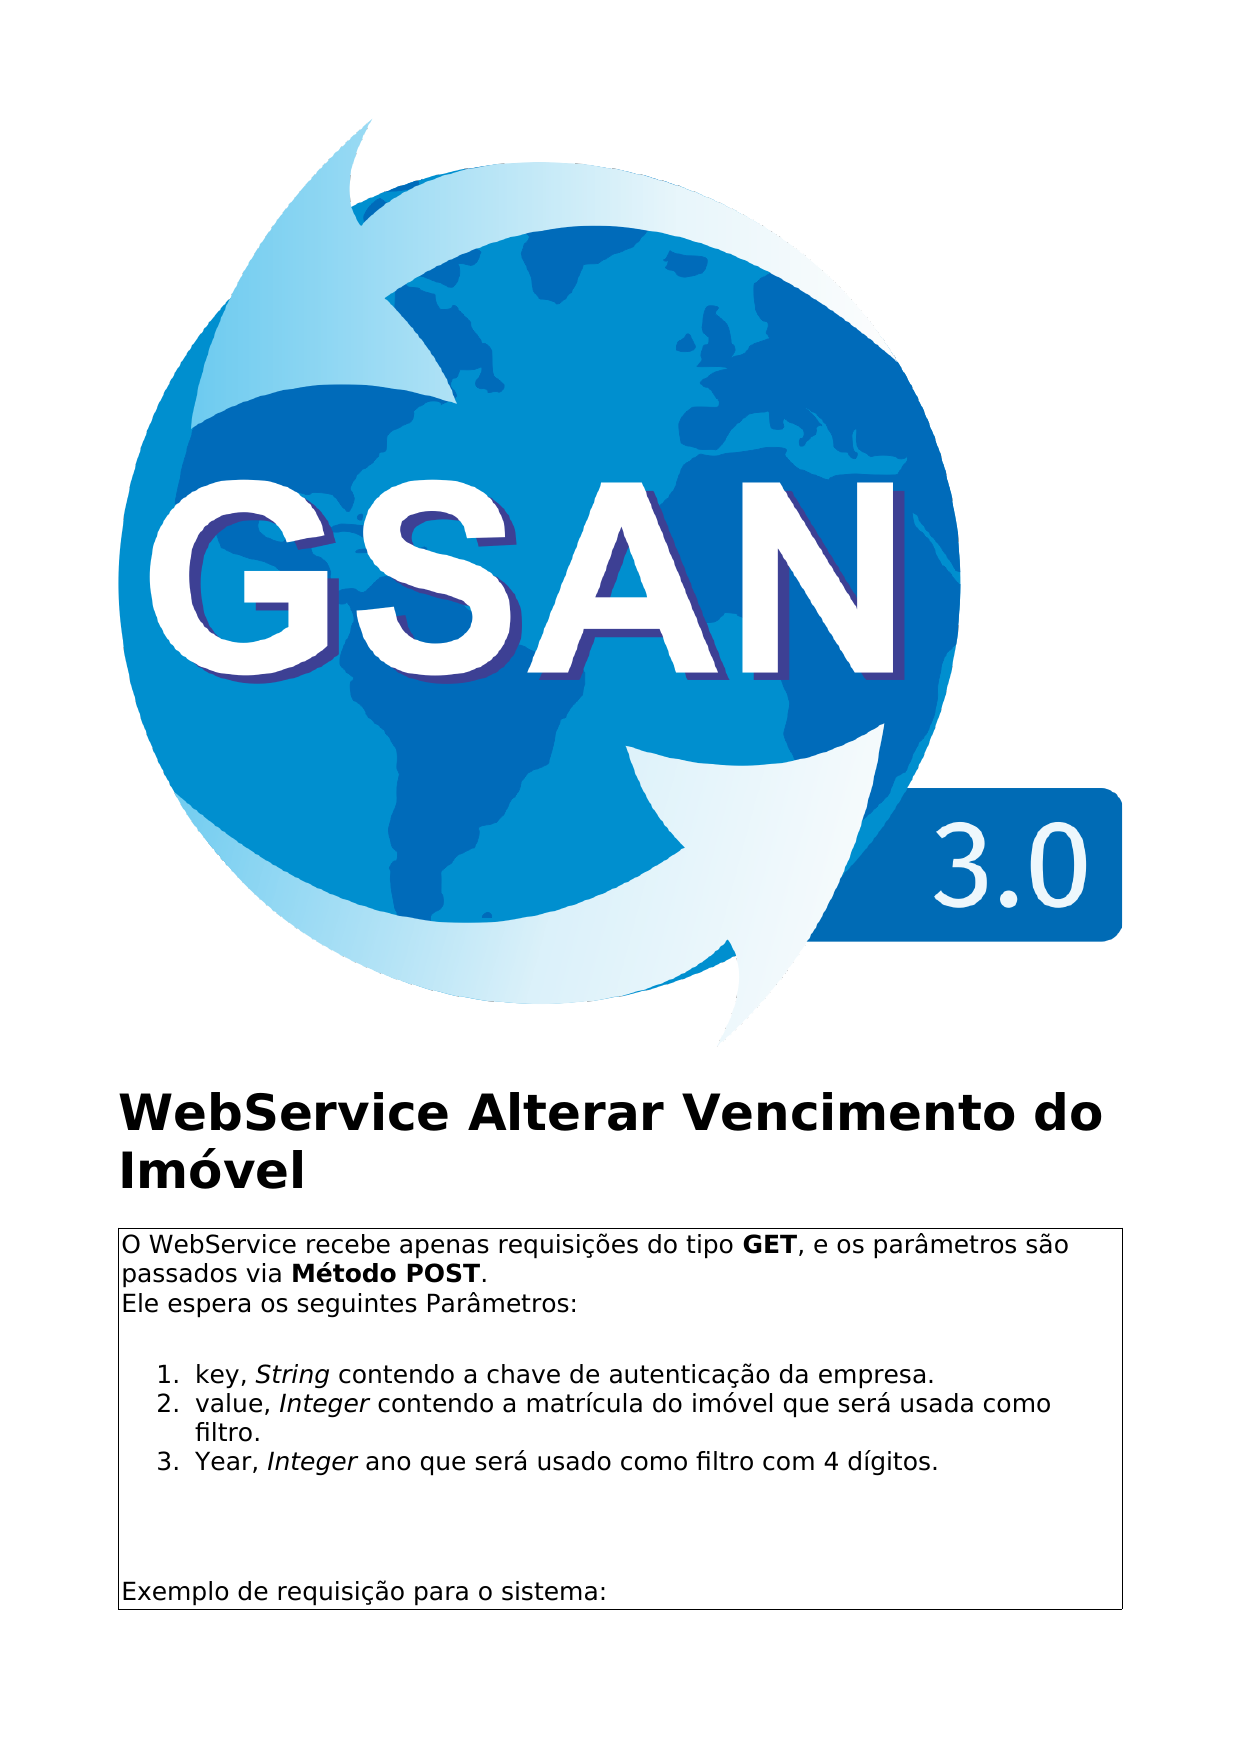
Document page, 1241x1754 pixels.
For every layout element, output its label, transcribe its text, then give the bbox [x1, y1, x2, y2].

subtitle WebService Alterar Vencimento do Imóvel [118, 1084, 1122, 1200]
picture [118, 118, 1123, 1047]
table_header O WebService recebe apenas requisições do tipo GET, e os parâmetros são passados via Método POST. Ele espera os seguintes Parâmetros: key, String contendo a chave de autenticação da empresa. value, Integer contendo a matrícula do imóvel que será usada como filtro. Year, Integer ano que será usado como filtro com 4 dígitos. Exemplo de requisição para o sistema: [119, 1229, 1122, 1609]
